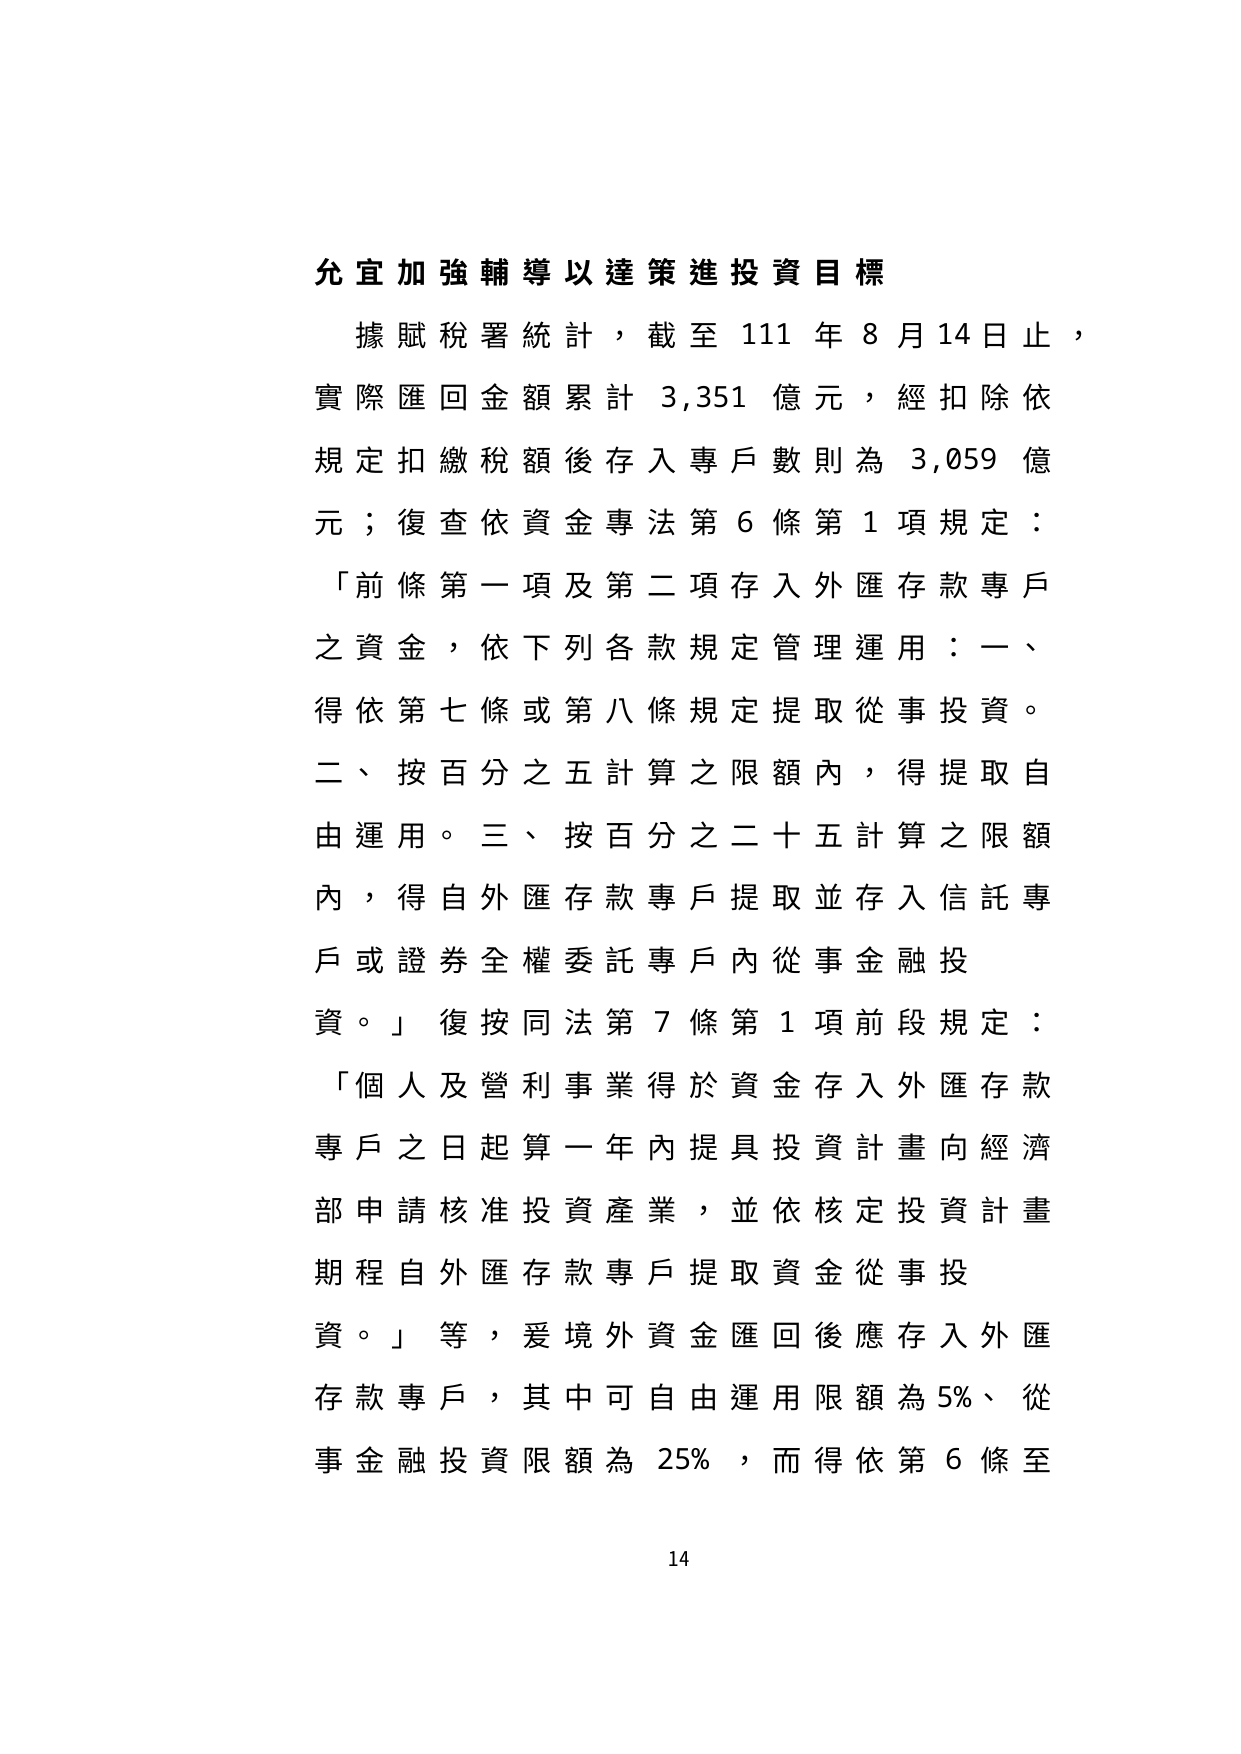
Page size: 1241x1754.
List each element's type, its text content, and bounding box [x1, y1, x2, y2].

text 允宜加強輔導以達策進投資目標 [242, 229, 1058, 292]
text 據賦稅署統計，截至111年8月14日止，實際匯回金額累計3,351億元，經扣除依規定扣繳稅額後存入專戶數則為3,059億元；復查依資金專法第6條第1項規定：「前條第一項及第二項存入外匯存款專戶之資金，依下列各款規定管理運用：一、得依第七條或第八條規定提取從事投資。二、按百分之五計算之限額內，得提取自由運用。三、按百分之二十五計算之限額內，得自外匯存款專戶提取並存入信託專戶或證券全權委託專戶內從事金融投資。」復按同法第7條第1項前段規定：「個人及營利事業得於資金存入外匯存款專戶之日起算一年內提具投資計畫向經濟部申請核准投資產業，並依核定投資計畫期程自外匯存款專戶提取資金從事投資。」等，爰境外資金匯回後應存入外匯存款專戶，其中可自由運用限額為5%、從事金融投資限額為25%，而得依第6條至第8條規定用於實質投資者則可為70%以上。復依經濟部統計結果，專戶中申請從事投資數為1,611.99億元，占上述專戶數3,059億元之52.7%，其餘未及70%部分或將依資金專法第6條第2款規定提取等而恐未達吸引海外資金從事實質投資之目標。前開投資金額經扣減否准案數及未審竣案數後計核准1,472.25億元，其中截至同日止之實際進行投資中金金額則為1,348.39億元，而已核發完成證明者則為123.86億元(詳表2)。 [271, 292, 1058, 1479]
